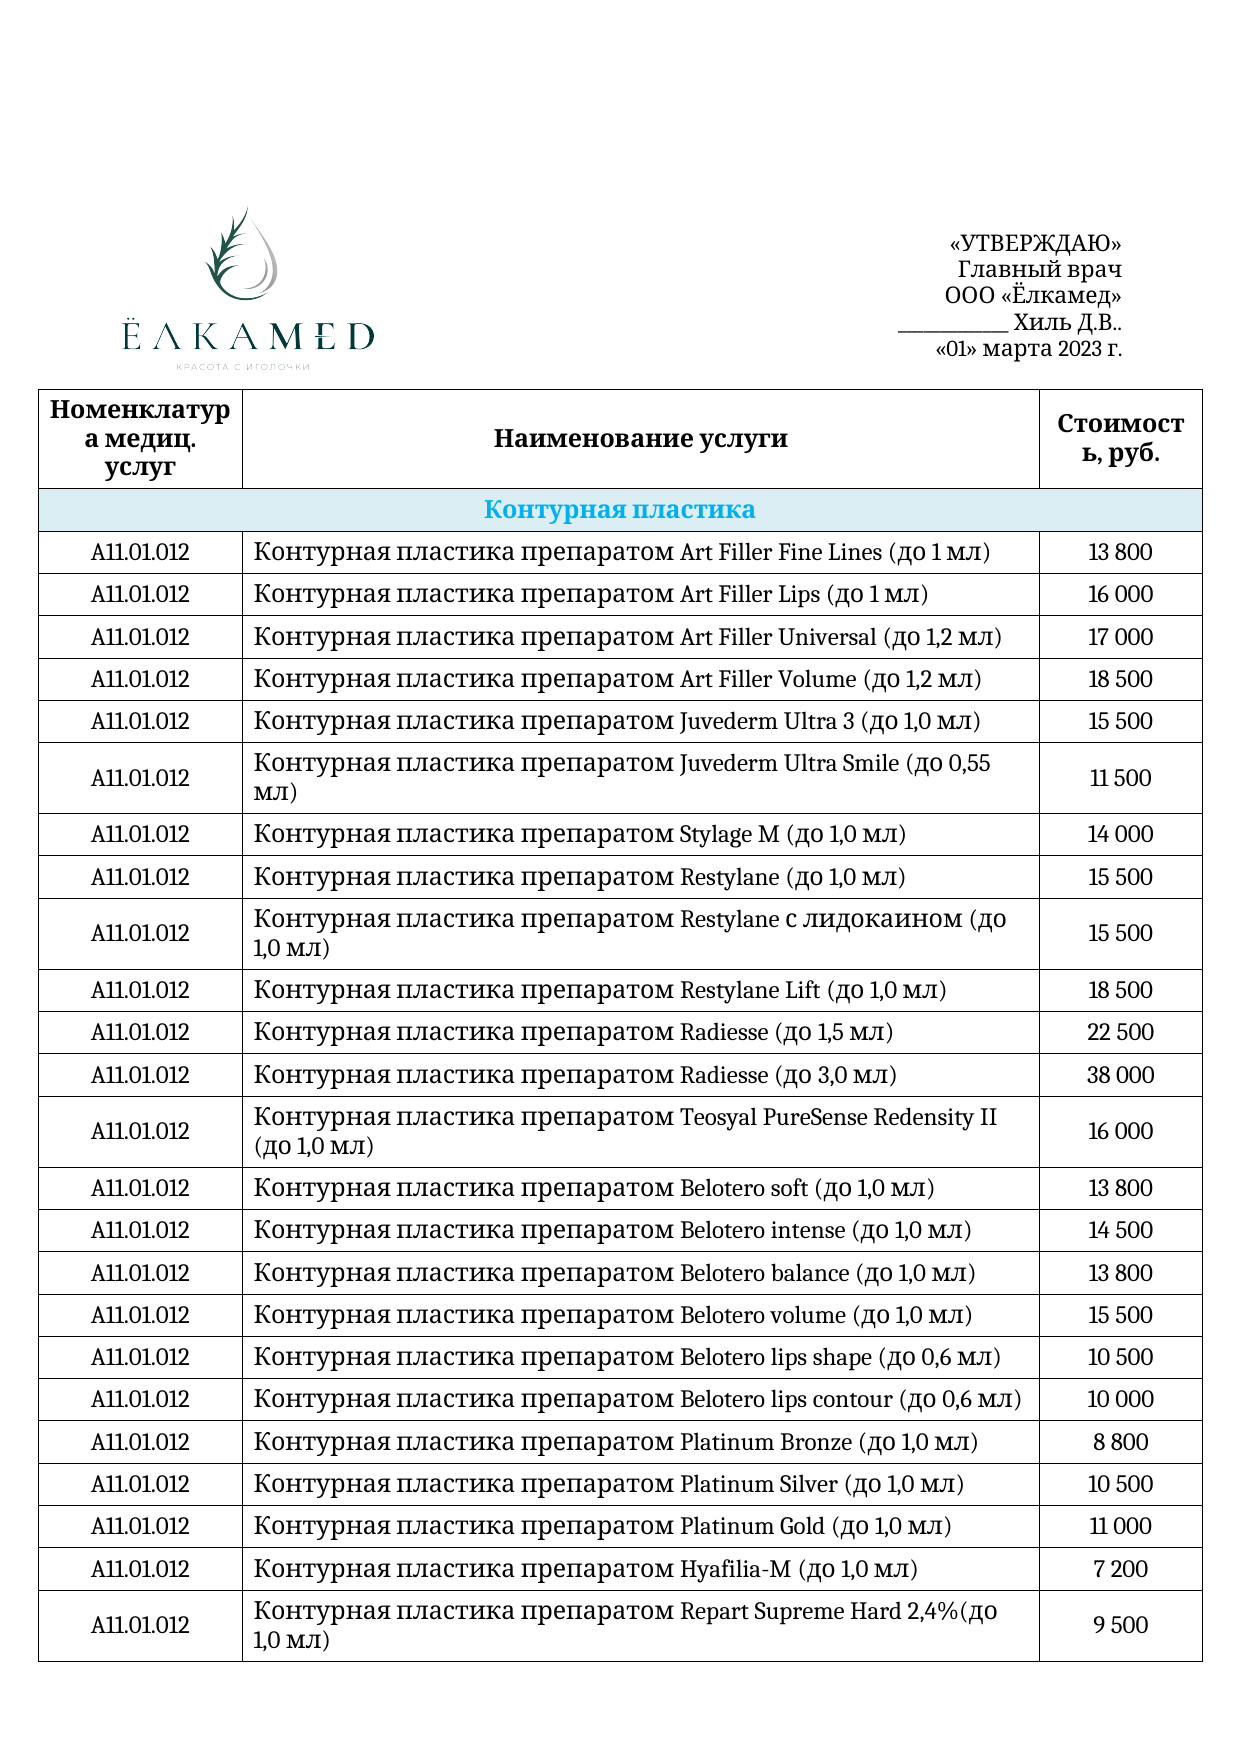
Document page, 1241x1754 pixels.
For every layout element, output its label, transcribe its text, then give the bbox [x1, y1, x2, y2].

table_cell A11.01.012 [39, 616, 242, 657]
table_cell A11.01.012 [39, 814, 242, 855]
table_cell A11.01.012 [39, 1054, 242, 1096]
table_cell Контурная пластика препаратом Art Filler Universal (до 1,2 мл) [243, 616, 1039, 657]
table_cell 14 500 [1040, 1210, 1202, 1251]
table_cell A11.01.012 [39, 1252, 242, 1293]
table_header Номенклатура медиц. услуг [39, 390, 242, 488]
table_cell 15 500 [1040, 899, 1202, 969]
table_cell A11.01.012 [39, 1210, 242, 1251]
table_cell Контурная пластика препаратом Teosyal PureSense Redensity II (до 1,0 мл) [243, 1097, 1039, 1167]
table_cell A11.01.012 [39, 899, 242, 969]
table_cell A11.01.012 [39, 532, 242, 573]
table_header Наименование услуги [243, 390, 1039, 488]
table_cell A11.01.012 [39, 1295, 242, 1336]
picture [121, 204, 374, 370]
table_cell Контурная пластика препаратом Juvederm Ultra 3 (до 1,0 мл) [243, 701, 1039, 742]
table_cell Контурная пластика препаратом Platinum Gold (до 1,0 мл) [243, 1506, 1039, 1547]
table_header Стоимость, руб. [1040, 390, 1202, 488]
table_cell A11.01.012 [39, 701, 242, 742]
table_cell A11.01.012 [39, 659, 242, 700]
text ООО «Ёлкамед» [374, 283, 1122, 309]
table_cell 22 500 [1040, 1012, 1202, 1053]
table_cell Контурная пластика препаратом Belotero volume (до 1,0 мл) [243, 1295, 1039, 1336]
table_cell Контурная пластика препаратом Hyafilia-M (до 1,0 мл) [243, 1548, 1039, 1589]
table_cell 13 800 [1040, 1168, 1202, 1209]
table_cell A11.01.012 [39, 1591, 242, 1661]
table_cell Контурная пластика препаратом Belotero balance (до 1,0 мл) [243, 1252, 1039, 1293]
table_cell A11.01.012 [39, 1464, 242, 1505]
table_cell Контурная пластика препаратом Stylage M (до 1,0 мл) [243, 814, 1039, 855]
table_cell Контурная пластика препаратом Art Filler Lips (до 1 мл) [243, 574, 1039, 615]
table_cell Контурная пластика препаратом Platinum Bronze (до 1,0 мл) [243, 1421, 1039, 1463]
table_cell 10 500 [1040, 1464, 1202, 1505]
table_cell A11.01.012 [39, 1548, 242, 1589]
table_cell A11.01.012 [39, 856, 242, 898]
table_cell Контурная пластика [39, 489, 1202, 531]
table_cell Контурная пластика препаратом Restylane с лидокаином (до 1,0 мл) [243, 899, 1039, 969]
table_cell A11.01.012 [39, 1168, 242, 1209]
table_cell A11.01.012 [39, 1379, 242, 1420]
table_cell 15 500 [1040, 701, 1202, 742]
table_cell Контурная пластика препаратом Restylane Lift (до 1,0 мл) [243, 970, 1039, 1011]
table_cell Контурная пластика препаратом Repart Supreme Hard 2,4%(до 1,0 мл) [243, 1591, 1039, 1661]
table_cell Контурная пластика препаратом Restylane (до 1,0 мл) [243, 856, 1039, 898]
table_cell 10 500 [1040, 1337, 1202, 1378]
table_cell A11.01.012 [39, 1421, 242, 1463]
table_cell 18 500 [1040, 659, 1202, 700]
table_cell A11.01.012 [39, 1097, 242, 1167]
table_cell Контурная пластика препаратом Belotero lips shape (до 0,6 мл) [243, 1337, 1039, 1378]
text «01» марта 2023 г. [374, 336, 1122, 362]
table_cell 13 800 [1040, 1252, 1202, 1293]
table_cell 15 500 [1040, 1295, 1202, 1336]
table_cell Контурная пластика препаратом Juvederm Ultra Smile (до 0,55 мл) [243, 743, 1039, 813]
table_cell Контурная пластика препаратом Belotero intense (до 1,0 мл) [243, 1210, 1039, 1251]
table_cell Контурная пластика препаратом Belotero lips contour (до 0,6 мл) [243, 1379, 1039, 1420]
table_cell 17 000 [1040, 616, 1202, 657]
table_cell A11.01.012 [39, 574, 242, 615]
table_cell 15 500 [1040, 856, 1202, 898]
table_cell 14 000 [1040, 814, 1202, 855]
table_cell 11 000 [1040, 1506, 1202, 1547]
table_cell 16 000 [1040, 574, 1202, 615]
table_cell 8 800 [1040, 1421, 1202, 1463]
table_cell 13 800 [1040, 532, 1202, 573]
table_cell 18 500 [1040, 970, 1202, 1011]
table_cell 38 000 [1040, 1054, 1202, 1096]
text _____________ Хиль Д.В.. [374, 309, 1122, 336]
table_cell Контурная пластика препаратом Art Filler Volume (до 1,2 мл) [243, 659, 1039, 700]
table_cell Контурная пластика препаратом Platinum Silver (до 1,0 мл) [243, 1464, 1039, 1505]
table_cell A11.01.012 [39, 1012, 242, 1053]
table_cell 11 500 [1040, 743, 1202, 813]
table_cell A11.01.012 [39, 743, 242, 813]
text Главный врач [374, 257, 1122, 283]
table_cell 7 200 [1040, 1548, 1202, 1589]
text «УТВЕРЖДАЮ» [374, 230, 1122, 257]
table_cell A11.01.012 [39, 1337, 242, 1378]
table_cell A11.01.012 [39, 1506, 242, 1547]
table_cell A11.01.012 [39, 970, 242, 1011]
table_cell 10 000 [1040, 1379, 1202, 1420]
table_cell 16 000 [1040, 1097, 1202, 1167]
table_cell 9 500 [1040, 1591, 1202, 1661]
table_cell Контурная пластика препаратом Art Filler Fine Lines (до 1 мл) [243, 532, 1039, 573]
table_cell Контурная пластика препаратом Radiesse (до 3,0 мл) [243, 1054, 1039, 1096]
table_cell Контурная пластика препаратом Radiesse (до 1,5 мл) [243, 1012, 1039, 1053]
table_cell Контурная пластика препаратом Belotero soft (до 1,0 мл) [243, 1168, 1039, 1209]
